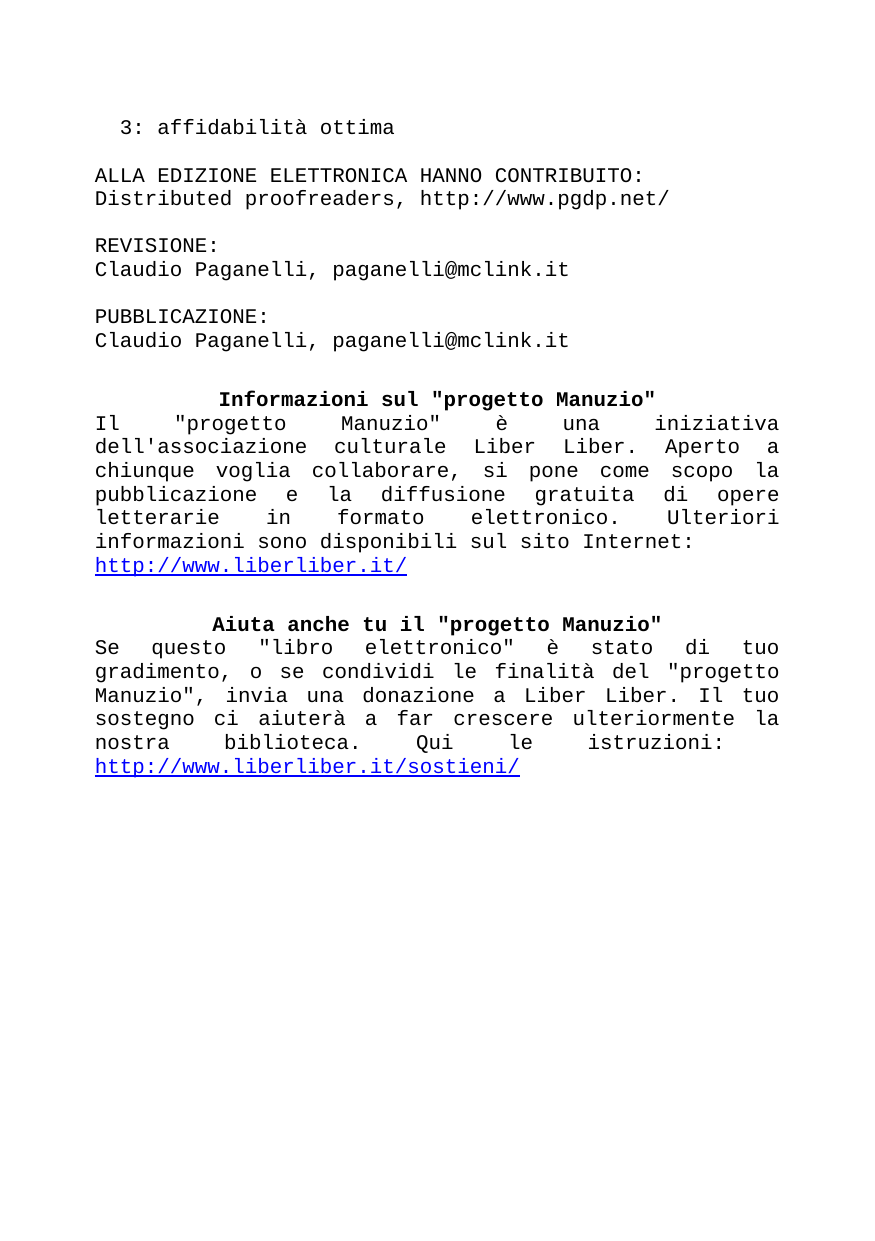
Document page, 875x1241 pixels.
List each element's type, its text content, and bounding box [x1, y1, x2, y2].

text Il "progetto Manuzio" è una iniziativa dell'associazione culturale Liber Liber. Aperto a chiunque voglia collaborare, si pone come scopo la pubblicazione e la diffusione gratuita di opere letterarie in formato elettronico. Ulteriori informazioni sono disponibili sul sito Internet: [94, 413, 779, 555]
text Aiuta anche tu il "progetto Manuzio" [94, 614, 779, 637]
text REVISIONE: [94, 236, 779, 259]
text Claudio Paganelli, paganelli@mclink.it [94, 259, 779, 283]
text Claudio Paganelli, paganelli@mclink.it [94, 330, 779, 354]
text Distributed proofreaders, http://www.pgdp.net/ [94, 188, 779, 212]
text ALLA EDIZIONE ELETTRONICA HANNO CONTRIBUITO: [94, 164, 779, 188]
text Se questo "libro elettronico" è stato di tuo gradimento, o se condividi le finalità del "progetto Manuzio", invia una donazione a Liber Liber. Il tuo sostegno ci aiuterà a far crescere ulteriormente la nostra biblioteca. Qui le istruzioni: http://www.liberliber.it/sostieni/ [94, 637, 779, 779]
text 3: affidabilità ottima [94, 117, 779, 141]
text http://www.liberliber.it/ [94, 555, 779, 578]
text PUBBLICAZIONE: [94, 306, 779, 330]
text Informazioni sul "progetto Manuzio" [94, 389, 779, 413]
